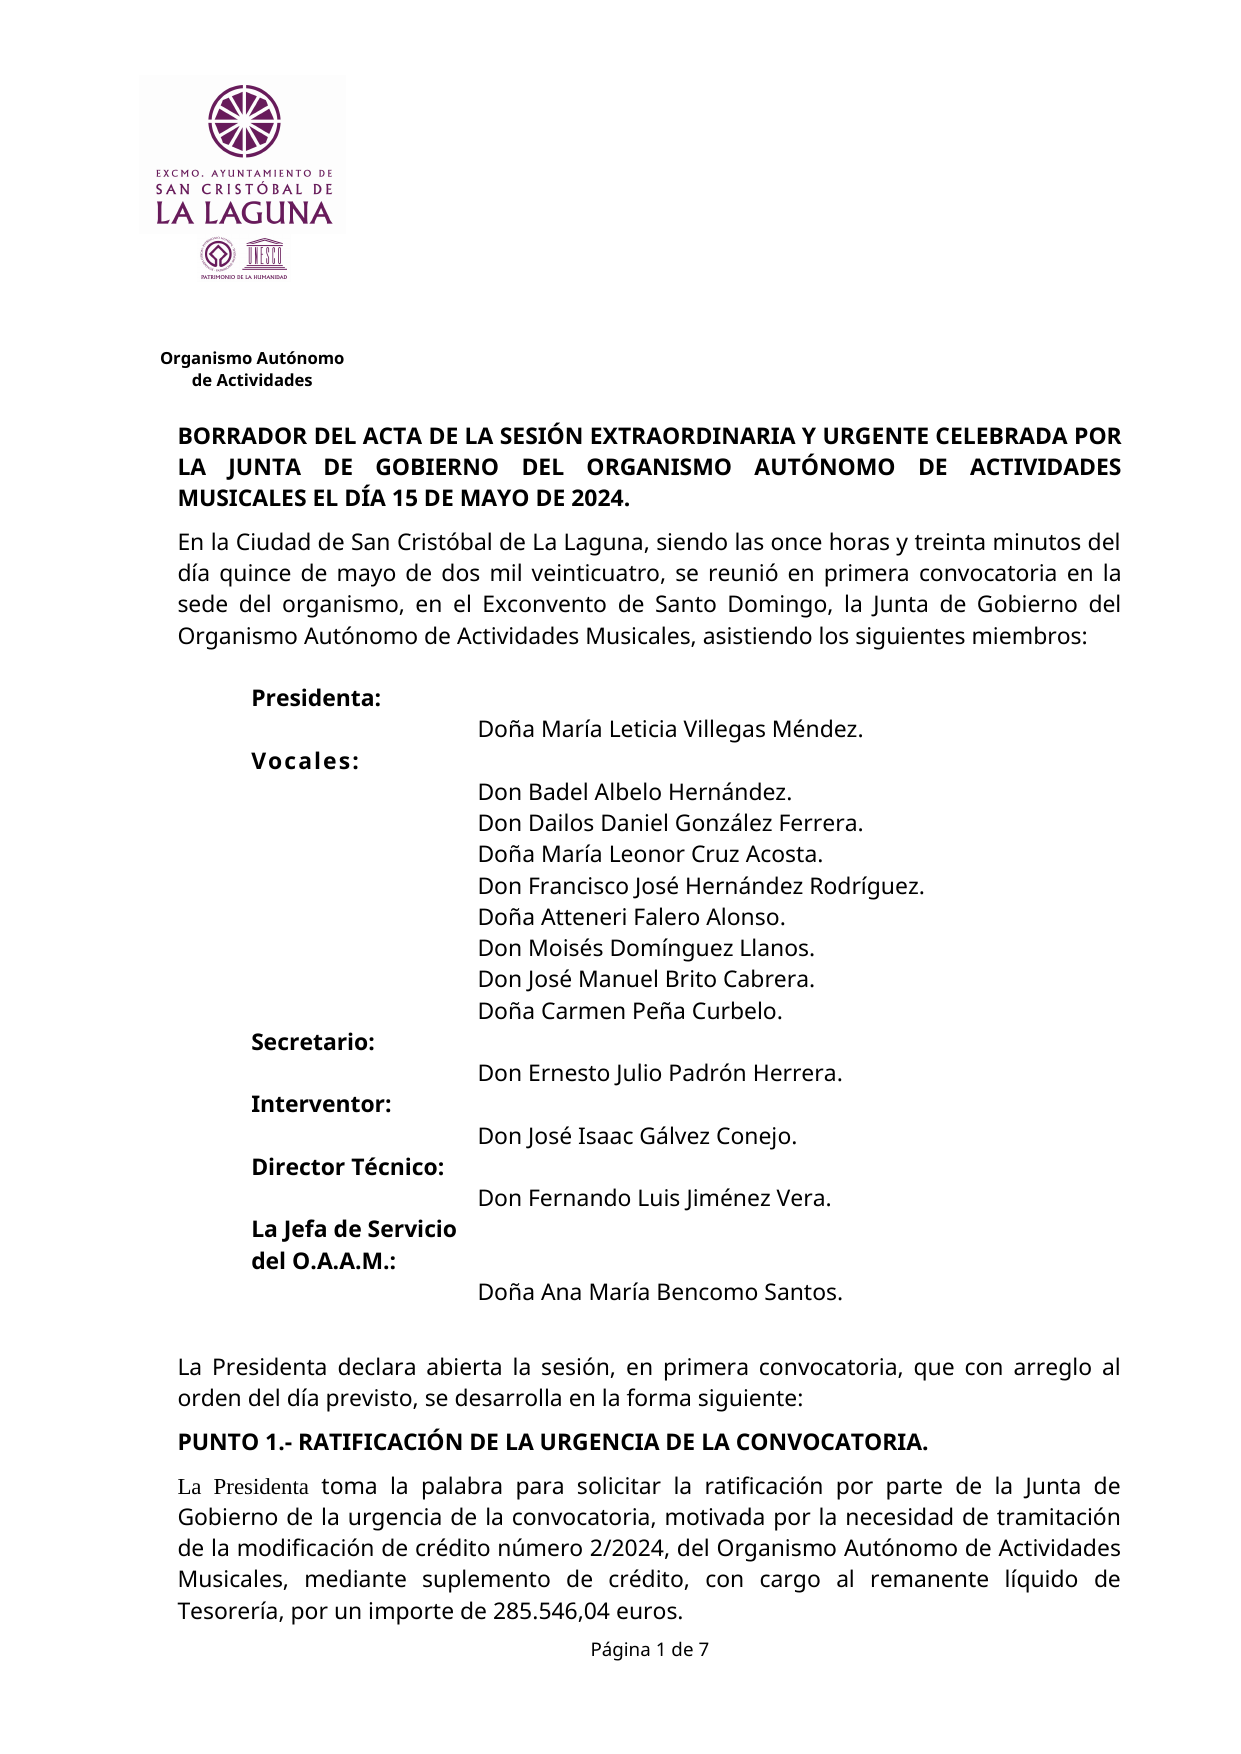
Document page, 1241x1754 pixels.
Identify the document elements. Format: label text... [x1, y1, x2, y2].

text del O.A.A.M.: [177, 1245, 1122, 1276]
text Doña María Leticia Villegas Méndez. [325, 713, 1122, 745]
text Organismo Autónomo de Actividades Musicales [155, 346, 350, 388]
text La Presidenta declara abierta la sesión, en primera convocatoria, que con arreglo al orden del día previsto, se desarrolla en la forma siguiente: [177, 1351, 1122, 1413]
text PUNTO 1.- RATIFICACIÓN DE LA URGENCIA DE LA CONVOCATORIA. [177, 1426, 1048, 1457]
text Doña María Leonor Cruz Acosta. [325, 838, 1122, 870]
text Doña Ana María Bencomo Santos. [325, 1276, 1122, 1307]
text Doña Atteneri Falero Alonso. [325, 901, 1122, 932]
text Interventor: [177, 1088, 1122, 1120]
text La Presidenta toma la palabra para solicitar la ratificación por parte de la Junta de Gobierno de la urgencia de la convocatoria, motivada por la necesidad de tramitación de la modificación de crédito número 2/2024, del Organismo Autónomo de Actividades Musicales, mediante suplemento de crédito, con cargo al remanente líquido de Tesorería, por un importe de 285.546,04 euros. [177, 1470, 1122, 1626]
text En la Ciudad de San Cristóbal de La Laguna, siendo las once horas y treinta minutos del día quince de mayo de dos mil veinticuatro, se reunió en primera convocatoria en la sede del organismo, en el Exconvento de Santo Domingo, la Junta de Gobierno del Organismo Autónomo de Actividades Musicales, asistiendo los siguientes miembros: [177, 526, 1122, 651]
text Don Fernando Luis Jiménez Vera. [325, 1182, 1122, 1213]
text Don José Manuel Brito Cabrera. [325, 963, 1122, 995]
text Don Ernesto Julio Padrón Herrera. [325, 1057, 1122, 1088]
text Director Técnico: [177, 1151, 1122, 1182]
text Don Francisco José Hernández Rodríguez. [325, 870, 1122, 901]
text Don Moisés Domínguez Llanos. [325, 932, 1122, 963]
text Secretario: [177, 1026, 1122, 1057]
text Don Dailos Daniel González Ferrera. [325, 807, 1122, 838]
text Don Badel Albelo Hernández. [325, 776, 1122, 807]
text Vocales: [177, 745, 1122, 776]
text La Jefa de Servicio [177, 1213, 1122, 1245]
text Don José Isaac Gálvez Conejo. [325, 1120, 1122, 1151]
text BORRADOR DEL ACTA DE LA SESIÓN EXTRAORDINARIA Y URGENTE CELEBRADA POR LA JUNTA DE GOBIERNO DEL ORGANISMO AUTÓNOMO DE ACTIVIDADES MUSICALES EL DÍA 15 DE MAYO DE 2024. [177, 420, 1122, 513]
text Presidenta: [177, 682, 1122, 713]
text Doña Carmen Peña Curbelo. [325, 995, 1122, 1026]
